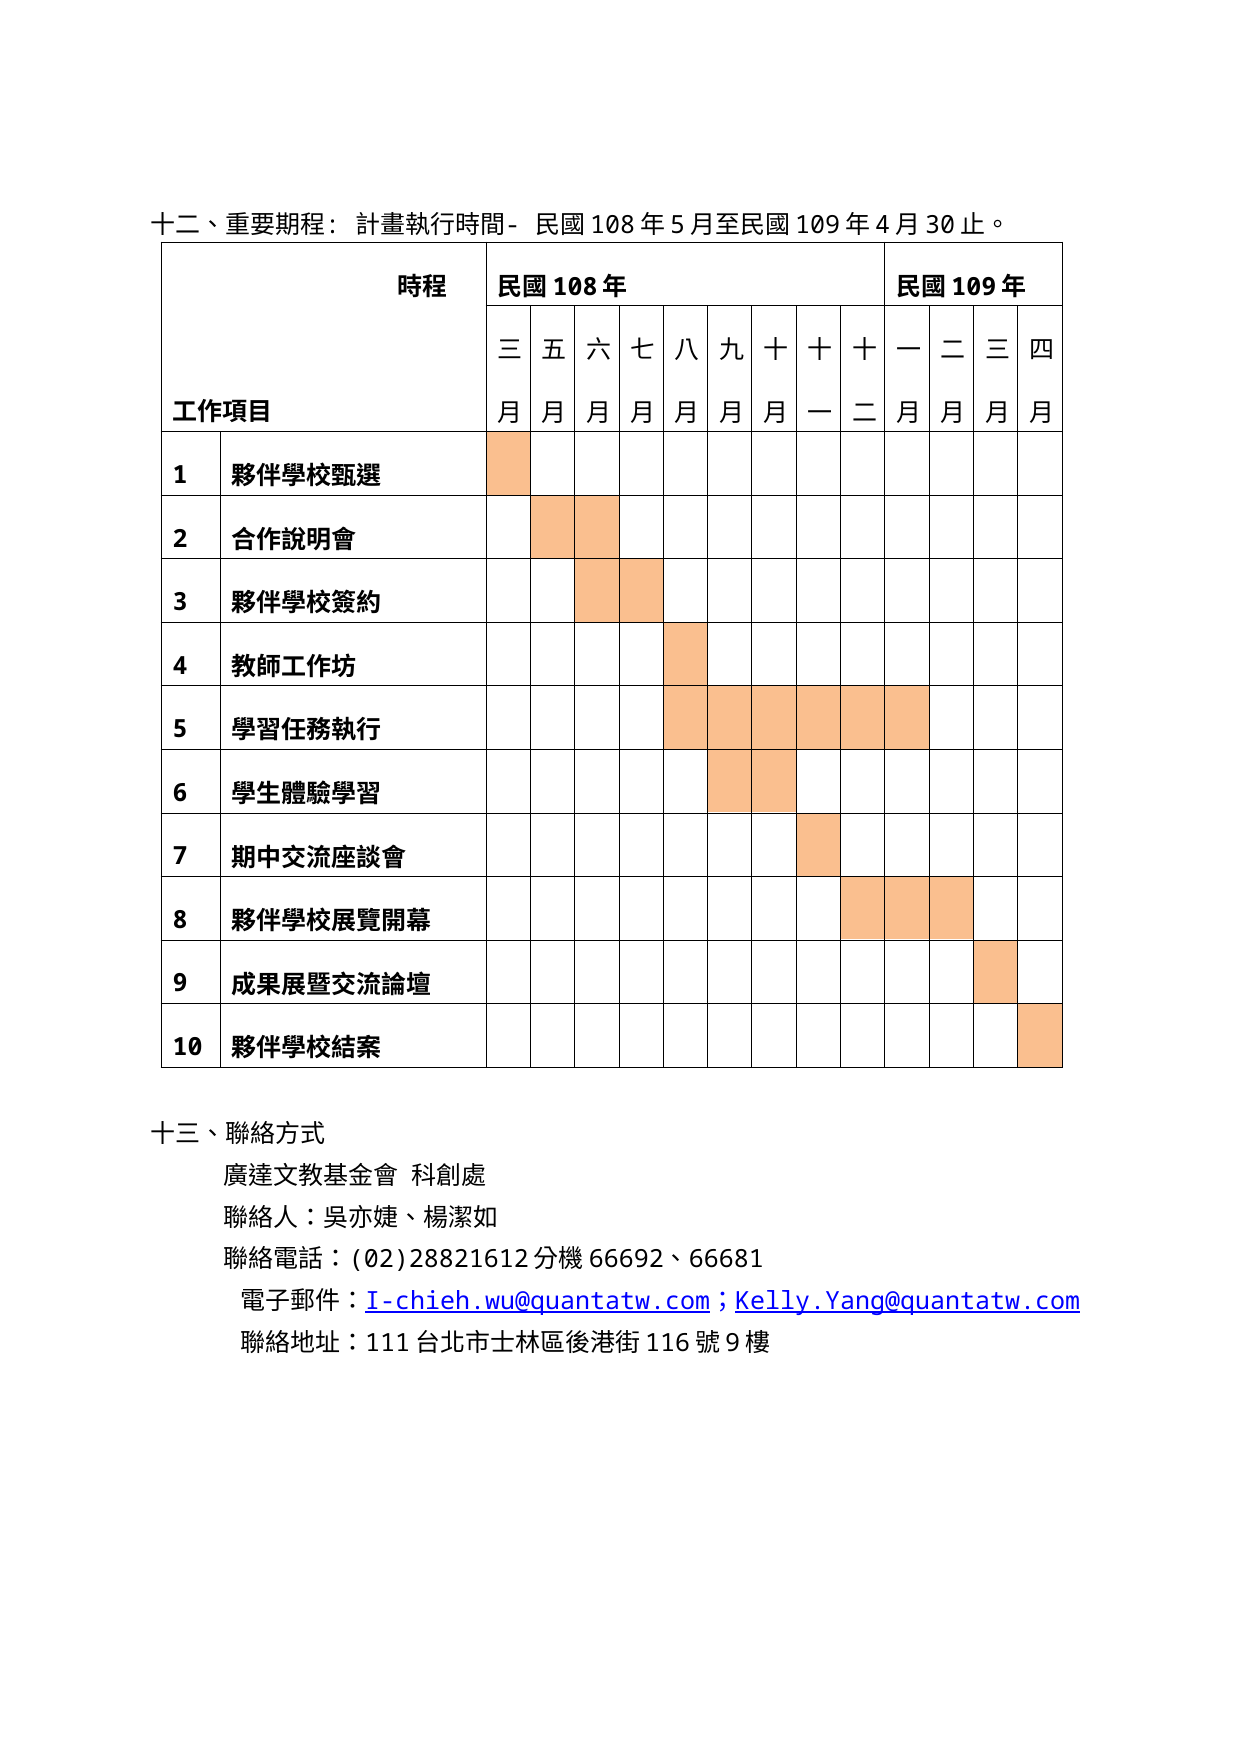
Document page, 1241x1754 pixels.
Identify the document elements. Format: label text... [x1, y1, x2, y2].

table_cell [575, 877, 619, 939]
table_cell [752, 623, 796, 685]
table_cell [752, 941, 796, 1003]
table_cell [664, 941, 707, 1003]
table_cell [531, 559, 574, 622]
table_cell [708, 941, 751, 1003]
table_cell [708, 686, 751, 749]
table_cell [752, 814, 796, 876]
table_cell 四月 [1018, 306, 1062, 431]
table_cell [797, 432, 840, 495]
table_cell [974, 814, 1017, 876]
table_cell [531, 496, 574, 558]
table_cell [575, 686, 619, 749]
table_cell [575, 1004, 619, 1067]
table_cell [620, 750, 663, 812]
table_cell 五月 [531, 306, 574, 431]
table_cell [708, 623, 751, 685]
text 聯絡電話：(02)28821612分機66692、66681 [150, 1234, 1090, 1276]
table_cell [1018, 941, 1062, 1003]
table_cell [797, 1004, 840, 1067]
table_cell 6 [162, 750, 220, 812]
table_cell [885, 814, 929, 876]
table_cell 8 [162, 877, 220, 939]
table_cell [974, 623, 1017, 685]
table_cell [487, 1004, 530, 1067]
table_cell [841, 1004, 884, 1067]
table_cell 八月 [664, 306, 707, 431]
table_cell [752, 686, 796, 749]
table_cell [841, 686, 884, 749]
table_cell [797, 559, 840, 622]
table_cell [841, 432, 884, 495]
table_cell 十二 [841, 306, 884, 431]
table_cell [930, 750, 973, 812]
table_cell 4 [162, 623, 220, 685]
table_cell [1018, 814, 1062, 876]
table_cell [885, 432, 929, 495]
table_cell [664, 686, 707, 749]
table_cell [885, 1004, 929, 1067]
table_cell [708, 1004, 751, 1067]
table_cell [575, 623, 619, 685]
table_cell 夥伴學校甄選 [221, 432, 486, 495]
table_cell [930, 941, 973, 1003]
table_cell [752, 877, 796, 939]
text 廣達文教基金會 科創處 [150, 1151, 1090, 1193]
table_cell [841, 877, 884, 939]
table_cell [930, 877, 973, 939]
table_cell 三 月 [487, 306, 530, 431]
table_cell [575, 496, 619, 558]
table_cell [620, 432, 663, 495]
table_cell [885, 941, 929, 1003]
table_cell 七月 [620, 306, 663, 431]
table_cell [708, 559, 751, 622]
table_header 民國109年 [885, 243, 1062, 305]
table_cell [841, 750, 884, 812]
table_cell 夥伴學校簽約 [221, 559, 486, 622]
table_cell 1 [162, 432, 220, 495]
table_cell [575, 559, 619, 622]
table_cell [531, 1004, 574, 1067]
table_cell 夥伴學校結案 [221, 1004, 486, 1067]
table_cell [885, 496, 929, 558]
table_cell 三月 [974, 306, 1017, 431]
table_cell [930, 1004, 973, 1067]
table_cell [708, 496, 751, 558]
table_cell [1018, 432, 1062, 495]
text 聯絡地址：111台北市士林區後港街116號9樓 [150, 1318, 1090, 1359]
table_cell [797, 623, 840, 685]
table_cell [620, 496, 663, 558]
table_cell [974, 686, 1017, 749]
table_cell [620, 814, 663, 876]
table_cell [708, 750, 751, 812]
table_cell [487, 750, 530, 812]
table_cell [664, 877, 707, 939]
table_cell [841, 941, 884, 1003]
table_cell [531, 750, 574, 812]
table_cell [1018, 559, 1062, 622]
table_cell [664, 623, 707, 685]
table_cell [708, 814, 751, 876]
table_cell [841, 814, 884, 876]
table_cell [1018, 496, 1062, 558]
table_cell [974, 432, 1017, 495]
table_cell [531, 941, 574, 1003]
table_header 時程 工作項目 [162, 243, 486, 431]
table_cell [841, 623, 884, 685]
table_cell 5 [162, 686, 220, 749]
table_cell [620, 686, 663, 749]
table_cell [885, 623, 929, 685]
table_cell [531, 814, 574, 876]
table_cell 一月 [885, 306, 929, 431]
table_cell [885, 877, 929, 939]
table_cell [885, 559, 929, 622]
table_cell [885, 750, 929, 812]
table_cell [752, 1004, 796, 1067]
table_cell 學習任務執行 [221, 686, 486, 749]
table_cell [531, 877, 574, 939]
table_cell [885, 686, 929, 749]
table_cell [575, 750, 619, 812]
table_cell [620, 877, 663, 939]
table_cell 十一 [797, 306, 840, 431]
table_cell 7 [162, 814, 220, 876]
table_cell [664, 814, 707, 876]
table_cell [930, 623, 973, 685]
table_cell [797, 877, 840, 939]
table_cell [1018, 686, 1062, 749]
table_cell [974, 559, 1017, 622]
table_cell 六月 [575, 306, 619, 431]
table_cell 九月 [708, 306, 751, 431]
table_cell [620, 623, 663, 685]
table_cell [575, 941, 619, 1003]
table_cell [752, 559, 796, 622]
text 十三、聯絡方式 [150, 1109, 1090, 1151]
table_cell [752, 432, 796, 495]
table_cell [487, 877, 530, 939]
table_cell [930, 559, 973, 622]
table_cell [708, 432, 751, 495]
table_cell 夥伴學校展覽開幕 [221, 877, 486, 939]
table_cell [1018, 623, 1062, 685]
table_cell [752, 496, 796, 558]
table_cell [930, 496, 973, 558]
table_cell 期中交流座談會 [221, 814, 486, 876]
table_cell [930, 814, 973, 876]
table_cell [930, 686, 973, 749]
table_cell 2 [162, 496, 220, 558]
table_cell [487, 432, 530, 495]
table_cell 十月 [752, 306, 796, 431]
table_cell [841, 496, 884, 558]
text 十二、重要期程: 計畫執行時間- 民國108年5月至民國109年4月30止。 [150, 200, 1090, 242]
table_cell [664, 432, 707, 495]
table_cell [487, 941, 530, 1003]
table_cell [620, 941, 663, 1003]
text 聯絡人：吳亦婕、楊潔如 [150, 1193, 1090, 1234]
table_cell [797, 814, 840, 876]
table_cell [1018, 750, 1062, 812]
table_cell [531, 623, 574, 685]
table_cell 教師工作坊 [221, 623, 486, 685]
table_cell [664, 750, 707, 812]
table_cell [487, 559, 530, 622]
table_cell [797, 750, 840, 812]
table_cell [531, 686, 574, 749]
table_cell [1018, 1004, 1062, 1067]
table_cell [974, 1004, 1017, 1067]
table_cell [487, 814, 530, 876]
table_cell 9 [162, 941, 220, 1003]
table_cell [620, 1004, 663, 1067]
text 電子郵件：I-chieh.wu@quantatw.com；Kelly.Yang@quantatw.com [150, 1276, 1090, 1318]
table_header 民國108年 [487, 243, 884, 305]
table_cell 成果展暨交流論壇 [221, 941, 486, 1003]
table_cell [974, 877, 1017, 939]
table_cell 二月 [930, 306, 973, 431]
table_cell [664, 1004, 707, 1067]
table_cell [930, 432, 973, 495]
table_cell [1018, 877, 1062, 939]
table_cell [797, 496, 840, 558]
table_cell [841, 559, 884, 622]
table_cell [664, 496, 707, 558]
table_cell 3 [162, 559, 220, 622]
table_cell [531, 432, 574, 495]
table_cell [487, 496, 530, 558]
table_cell [797, 941, 840, 1003]
table_cell [487, 623, 530, 685]
table_cell [797, 686, 840, 749]
table_cell 10 [162, 1004, 220, 1067]
table_cell [974, 496, 1017, 558]
table_cell 合作說明會 [221, 496, 486, 558]
table_cell [974, 941, 1017, 1003]
table_cell [487, 686, 530, 749]
table_cell [664, 559, 707, 622]
table_cell [708, 877, 751, 939]
table_cell [974, 750, 1017, 812]
table_cell 學生體驗學習 [221, 750, 486, 812]
table_cell [575, 814, 619, 876]
table_cell [752, 750, 796, 812]
table_cell [575, 432, 619, 495]
table_cell [620, 559, 663, 622]
